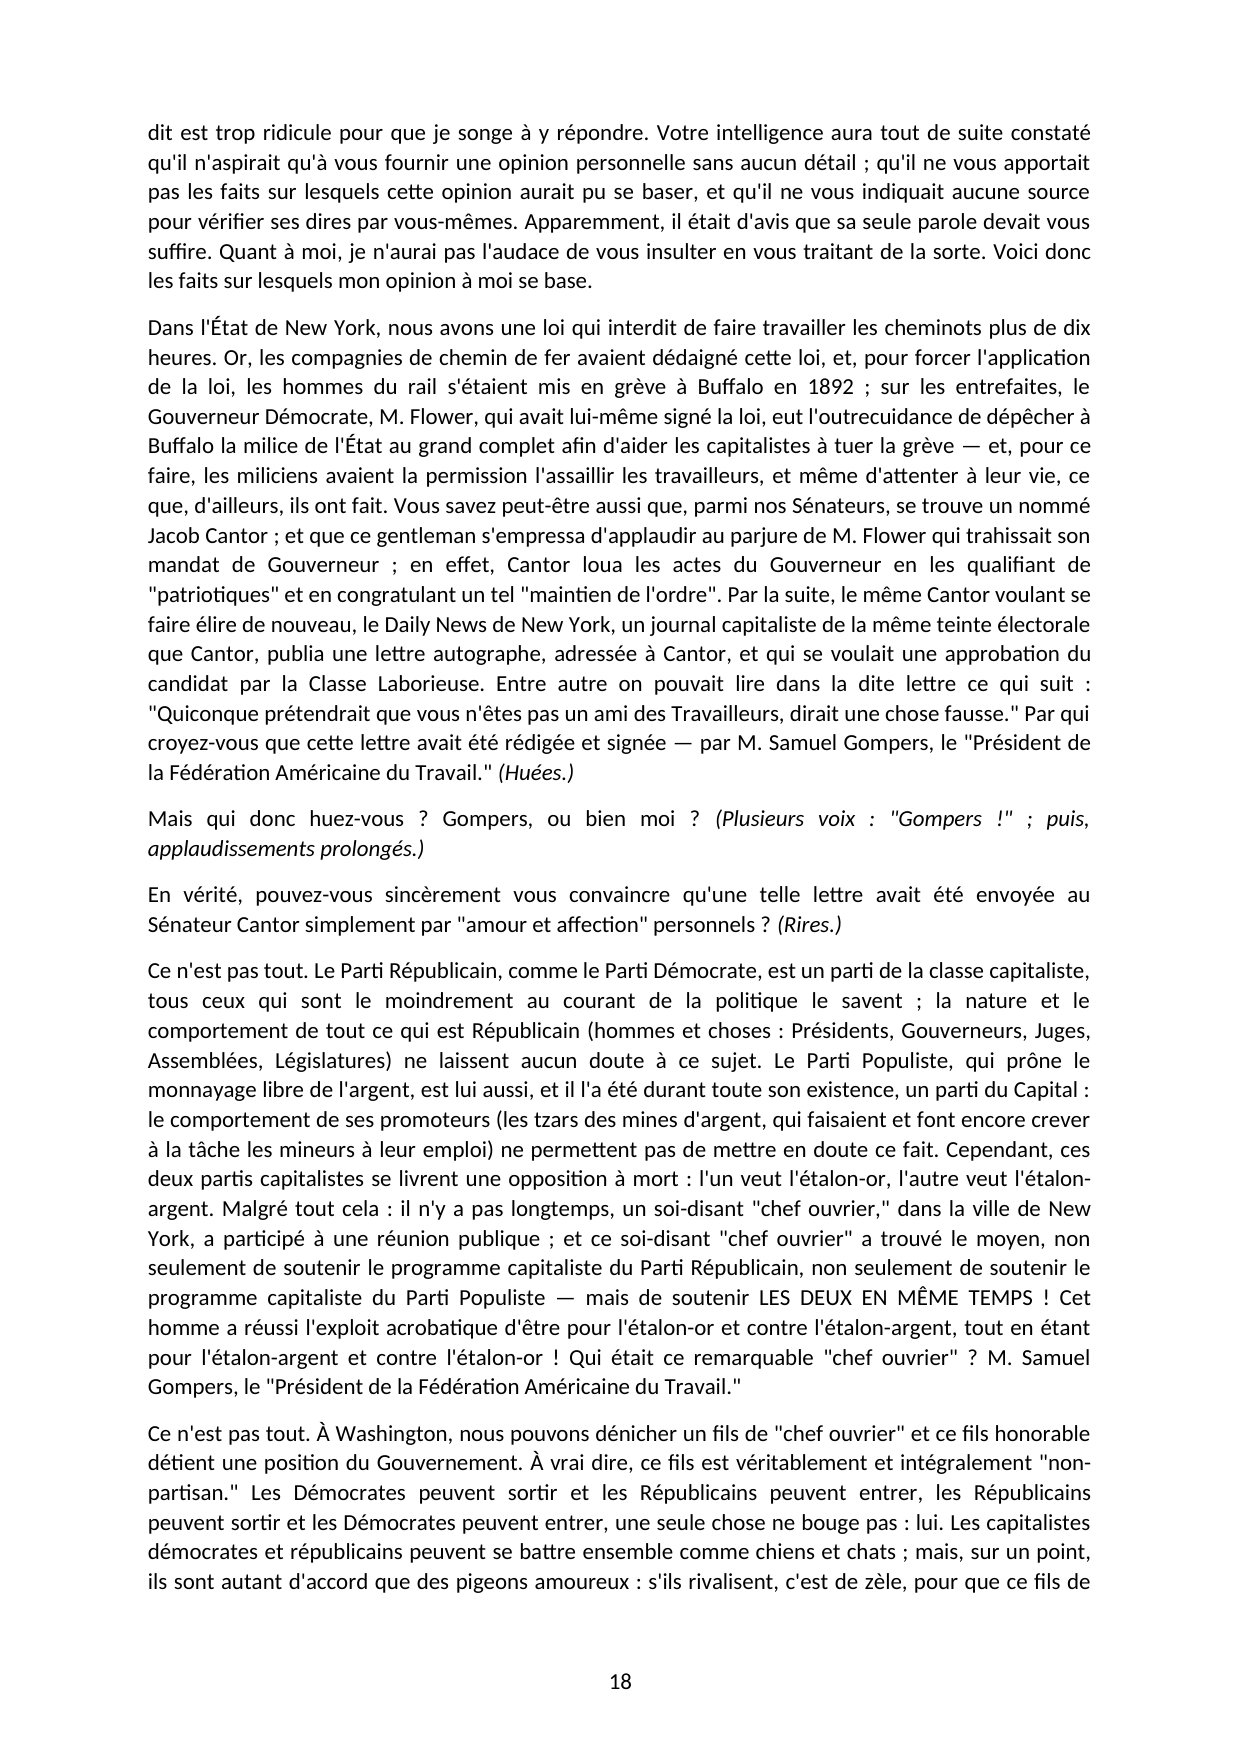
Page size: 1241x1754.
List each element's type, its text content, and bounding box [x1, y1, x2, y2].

text Ce n'est pas tout. À Washington, nous pouvons dénicher un fils de "chef ouvrier" et ce fils honorable détient une position du Gouvernement. À vrai dire, ce fils est véritablement et intégralement "non-partisan." Les Démocrates peuvent sortir et les Républicains peuvent entrer, les Républicains peuvent sortir et les Démocrates peuvent entrer, une seule chose ne bouge pas : lui. Les capitalistes démocrates et républicains peuvent se battre ensemble comme chiens et chats ; mais, sur un point, ils sont autant d'accord que des pigeons amoureux : s'ils rivalisent, c'est de zèle, pour que ce fils de [148, 1419, 1093, 1595]
text Mais qui donc huez-vous ? Gompers, ou bien moi ? (Plusieurs voix : "Gompers !" ; puis, applaudissements prolongés.) [148, 804, 1093, 862]
text Ce n'est pas tout. Le Parti Républicain, comme le Parti Démocrate, est un parti de la classe capitaliste, tous ceux qui sont le moindrement au courant de la politique le savent ; la nature et le comportement de tout ce qui est Républicain (hommes et choses : Présidents, Gouverneurs, Juges, Assemblées, Législatures) ne laissent aucun doute à ce sujet. Le Parti Populiste, qui prône le monnayage libre de l'argent, est lui aussi, et il l'a été durant toute son existence, un parti du Capital : le comportement de ses promoteurs (les tzars des mines d'argent, qui faisaient et font encore crever à la tâche les mineurs à leur emploi) ne permettent pas de mettre en doute ce fait. Cependant, ces deux partis capitalistes se livrent une opposition à mort : l'un veut l'étalon-or, l'autre veut l'étalon-argent. Malgré tout cela : il n'y a pas longtemps, un soi-disant "chef ouvrier," dans la ville de New York, a participé à une réunion publique ; et ce soi-disant "chef ouvrier" a trouvé le moyen, non seulement de soutenir le programme capitaliste du Parti Républicain, non seulement de soutenir le programme capitaliste du Parti Populiste — mais de soutenir LES DEUX EN MÊME TEMPS ! Cet homme a réussi l'exploit acrobatique d'être pour l'étalon-or et contre l'étalon-argent, tout en étant pour l'étalon-argent et contre l'étalon-or ! Qui était ce remarquable "chef ouvrier" ? M. Samuel Gompers, le "Président de la Fédération Américaine du Travail." [148, 957, 1093, 1400]
text dit est trop ridicule pour que je songe à y répondre. Votre intelligence aura tout de suite constaté qu'il n'aspirait qu'à vous fournir une opinion personnelle sans aucun détail ; qu'il ne vous apportait pas les faits sur lesquels cette opinion aurait pu se baser, et qu'il ne vous indiquait aucune source pour vérifier ses dires par vous-mêmes. Apparemment, il était d'avis que sa seule parole devait vous suffire. Quant à moi, je n'aurai pas l'audace de vous insulter en vous traitant de la sorte. Voici donc les faits sur lesquels mon opinion à moi se base. [148, 118, 1093, 294]
text En vérité, pouvez-vous sincèrement vous convaincre qu'une telle lettre avait été envoyée au Sénateur Cantor simplement par "amour et affection" personnels ? (Rires.) [148, 881, 1093, 938]
text Dans l'État de New York, nous avons une loi qui interdit de faire travailler les cheminots plus de dix heures. Or, les compagnies de chemin de fer avaient dédaigné cette loi, et, pour forcer l'application de la loi, les hommes du rail s'étaient mis en grève à Buffalo en 1892 ; sur les entrefaites, le Gouverneur Démocrate, M. Flower, qui avait lui-même signé la loi, eut l'outrecuidance de dépêcher à Buffalo la milice de l'État au grand complet afin d'aider les capitalistes à tuer la grève — et, pour ce faire, les miliciens avaient la permission l'assaillir les travailleurs, et même d'attenter à leur vie, ce que, d'ailleurs, ils ont fait. Vous savez peut-être aussi que, parmi nos Sénateurs, se trouve un nommé Jacob Cantor ; et que ce gentleman s'empressa d'applaudir au parjure de M. Flower qui trahissait son mandat de Gouverneur ; en effet, Cantor loua les actes du Gouverneur en les qualifiant de "patriotiques" et en congratulant un tel "maintien de l'ordre". Par la suite, le même Cantor voulant se faire élire de nouveau, le Daily News de New York, un journal capitaliste de la même teinte électorale que Cantor, publia une lettre autographe, adressée à Cantor, et qui se voulait une approbation du candidat par la Classe Laborieuse. Entre autre on pouvait lire dans la dite lettre ce qui suit : "Quiconque prétendrait que vous n'êtes pas un ami des Travailleurs, dirait une chose fausse." Par qui croyez-vous que cette lettre avait été rédigée et signée — par M. Samuel Gompers, le "Président de la Fédération Américaine du Travail." (Huées.) [148, 313, 1093, 786]
